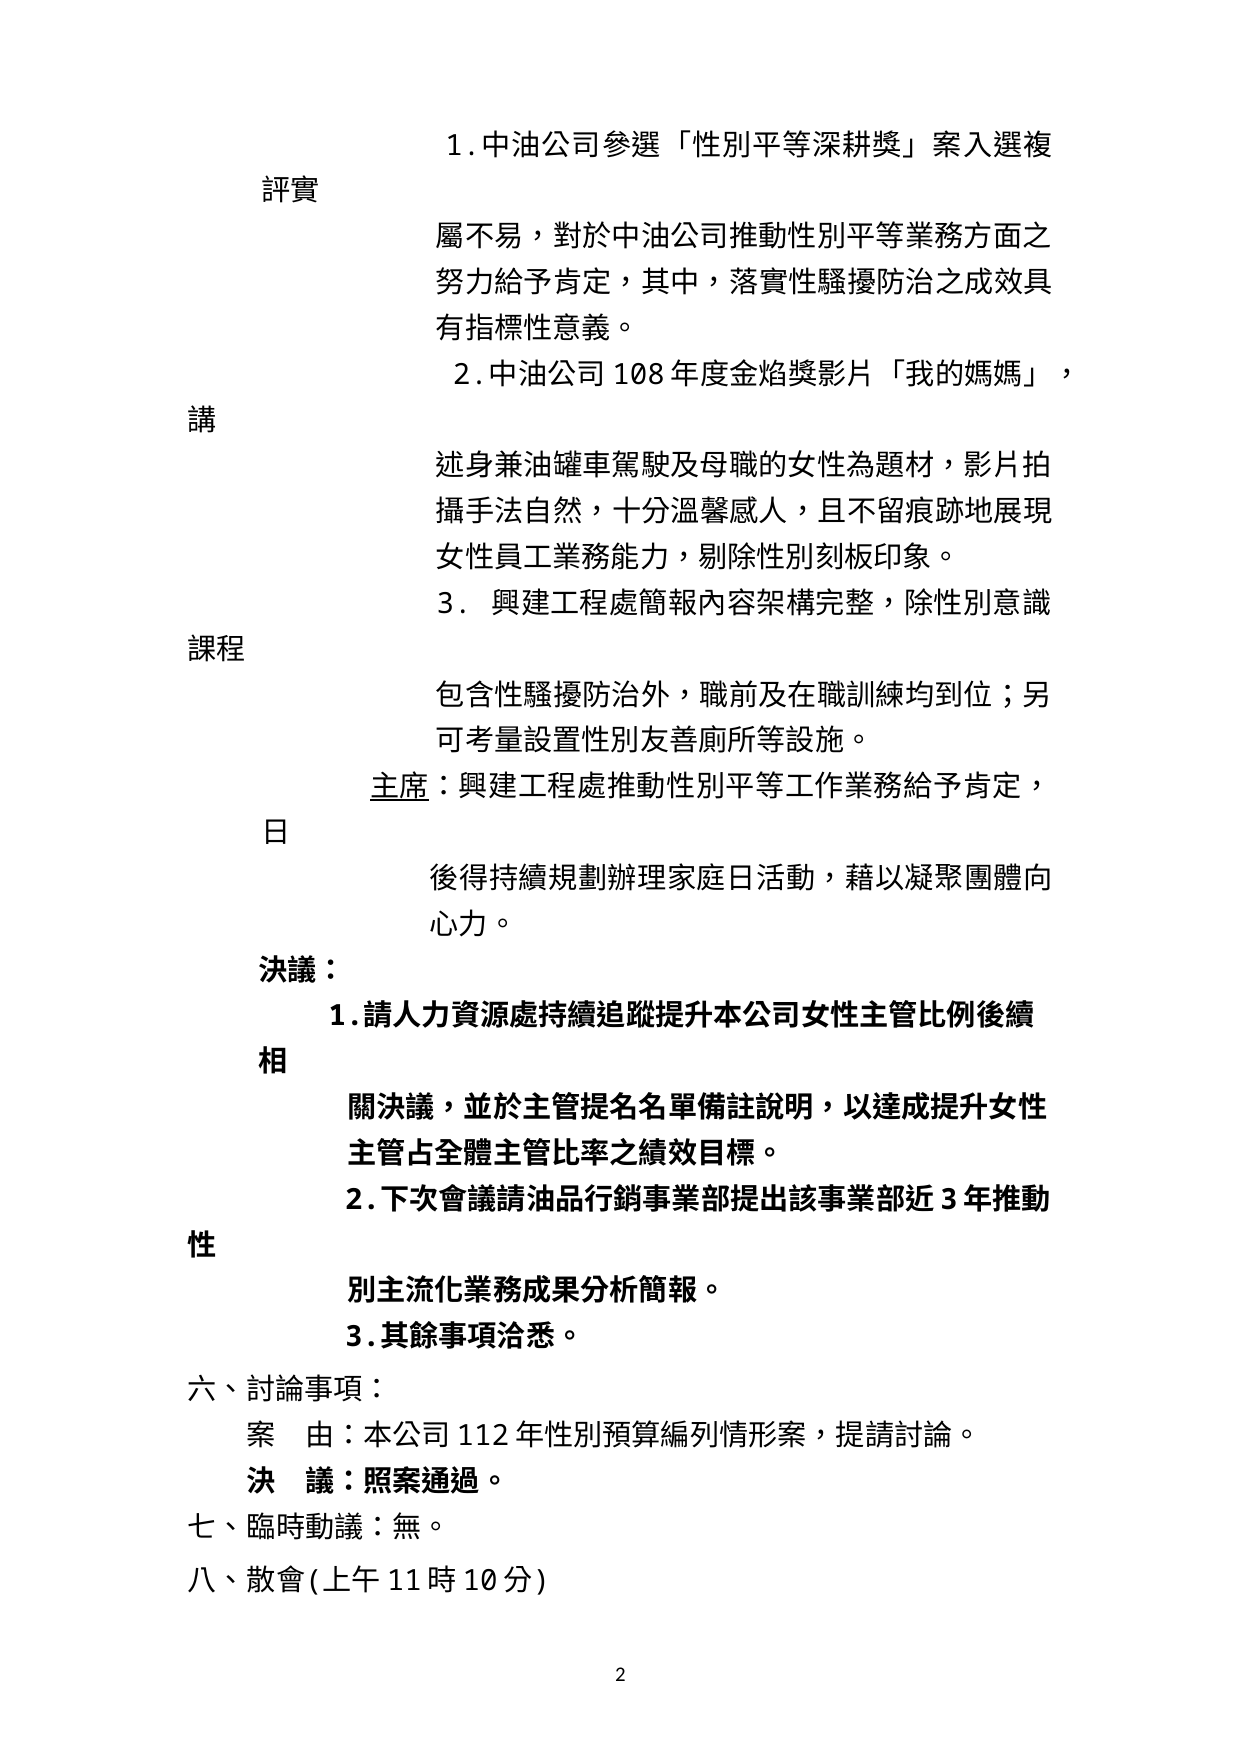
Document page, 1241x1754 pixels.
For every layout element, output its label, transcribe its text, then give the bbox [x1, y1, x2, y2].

list 散會(上午11時10分) [187, 1554, 1053, 1599]
list 2.下次會議請油品行銷事業部提出該事業部近3年推動性 [187, 1172, 1059, 1264]
list 臨時動議：無。 [187, 1501, 1053, 1547]
text 後得持續規劃辦理家庭日活動，藉以凝聚團體向心力。 [429, 852, 1053, 943]
list 3.其餘事項洽悉。 [187, 1310, 1059, 1356]
list 別主流化業務成果分析簡報。 [347, 1264, 1059, 1310]
list 1.請人力資源處持續追蹤提升本公司女性主管比例後續相 [258, 989, 1059, 1081]
text 決 議：照案通過。 [246, 1454, 1073, 1500]
list 1.中油公司參選「性別平等深耕獎」案入選複評實 [261, 118, 1053, 210]
list 關決議，並於主管提名名單備註說明，以達成提升女性主管占全體主管比率之績效目標。 [347, 1081, 1059, 1172]
list 包含性騷擾防治外，職前及在職訓練均到位；另可考量設置性別友善廁所等設施。 [436, 668, 1053, 760]
list 述身兼油罐車駕駛及母職的女性為題材，影片拍攝手法自然，十分溫馨感人，且不留痕跡地展現女性員工業務能力，剔除性別刻板印象。 [436, 439, 1053, 577]
list 3. 興建工程處簡報內容架構完整，除性別意識課程 [187, 577, 1053, 668]
text 主席：興建工程處推動性別平等工作業務給予肯定，日 [261, 760, 1053, 852]
list 決議： [258, 943, 1059, 989]
list 屬不易，對於中油公司推動性別平等業務方面之努力給予肯定，其中，落實性騷擾防治之成效具有指標性意義。 [436, 210, 1053, 347]
list 2.中油公司108年度金焰獎影片「我的媽媽」，講 [187, 347, 1053, 439]
text 案 由：本公司112年性別預算編列情形案，提請討論。 [246, 1408, 1059, 1454]
text 六、討論事項： [187, 1363, 1053, 1408]
